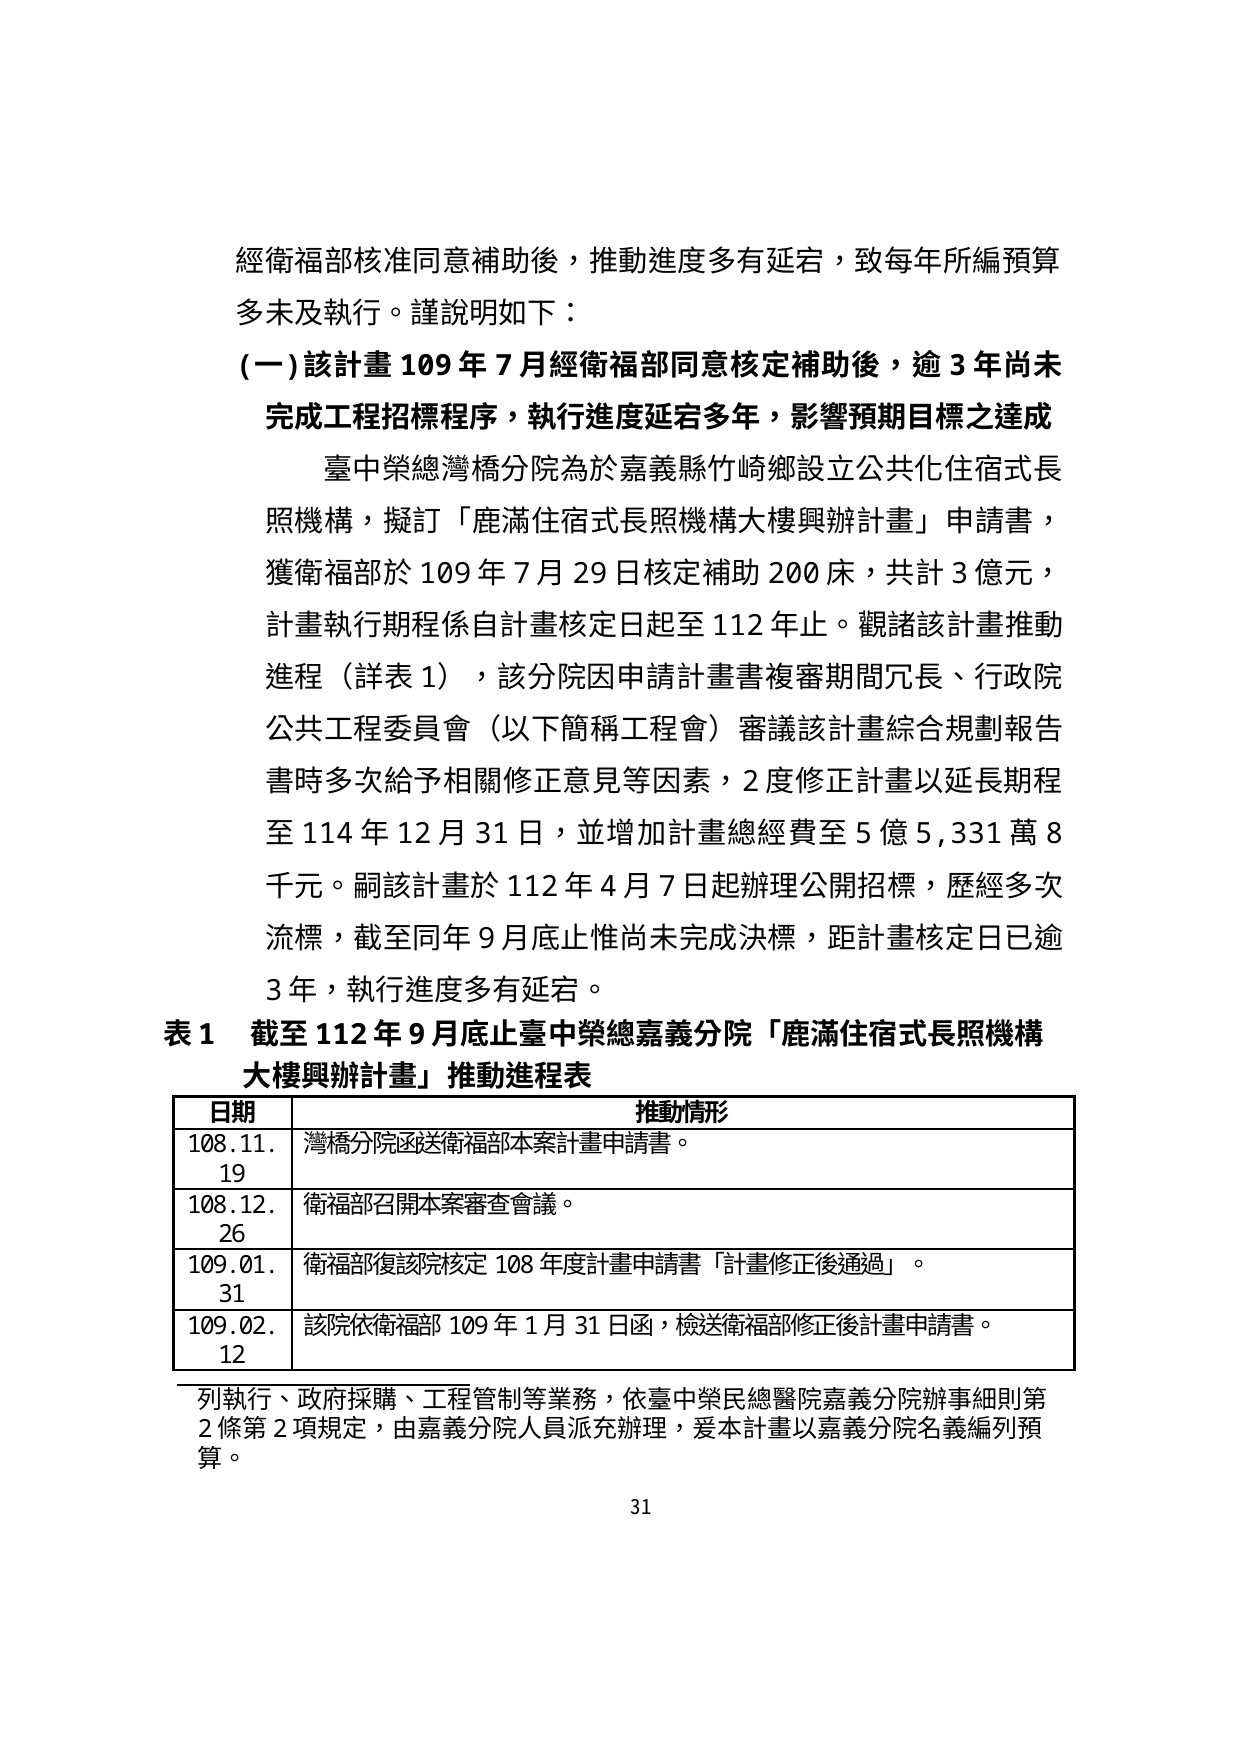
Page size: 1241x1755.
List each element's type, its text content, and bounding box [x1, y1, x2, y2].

table_cell 108.11.19 [175, 1130, 291, 1188]
table_cell 109.02.12 [175, 1311, 291, 1369]
text 經衛福部核准同意補助後，推動進度多有延宕，致每年所編預算多未及執行。謹說明如下： [236, 229, 1063, 333]
table_cell 灣橋分院函送衛福部本案計畫申請書。 [293, 1130, 1073, 1188]
table_cell 該院依衛福部109年1月31日函，檢送衛福部修正後計畫申請書。 [293, 1311, 1073, 1369]
text 列執行、政府採購、工程管制等業務，依臺中榮民總醫院嘉義分院辦事細則第2條第2項規定，由嘉義分院人員派充辦理，爰本計畫以嘉義分院名義編列預算。 [177, 1385, 1063, 1473]
table_header 日期 [175, 1098, 291, 1127]
text (一)該計畫109年7月經衛福部同意核定補助後，逾3年尚未完成工程招標程序，執行進度延宕多年，影響預期目標之達成 [236, 333, 1063, 438]
table_cell 衛福部召開本案審查會議。 [293, 1190, 1073, 1248]
table_cell 108.12.26 [175, 1190, 291, 1248]
text 表1 截至112年9月底止臺中榮總嘉義分院「鹿滿住宿式長照機構大樓興辦計畫」推動進程表 [163, 1011, 1063, 1095]
table_cell 衛福部復該院核定108年度計畫申請書「計畫修正後通過」。 [293, 1250, 1073, 1309]
text 臺中榮總灣橋分院為於嘉義縣竹崎鄉設立公共化住宿式長照機構，擬訂「鹿滿住宿式長照機構大樓興辦計畫」申請書，獲衛福部於109年7月29日核定補助200床，共計3億元，計畫執行期程係自計畫核定日起至112年止。觀諸該計畫推動進程（詳表1），該分院因申請計畫書複審期間冗長、行政院公共工程委員會（以下簡稱工程會）審議該計畫綜合規劃報告書時多次給予相關修正意見等因素，2度修正計畫以延長期程至114年12月31日，並增加計畫總經費至5億5,331萬8千元。嗣該計畫於112年4月7日起辦理公開招標，歷經多次流標，截至同年9月底止惟尚未完成決標，距計畫核定日已逾3年，執行進度多有延宕。 [265, 438, 1063, 1011]
table_cell 109.01.31 [175, 1250, 291, 1309]
table_header 推動情形 [293, 1098, 1073, 1127]
